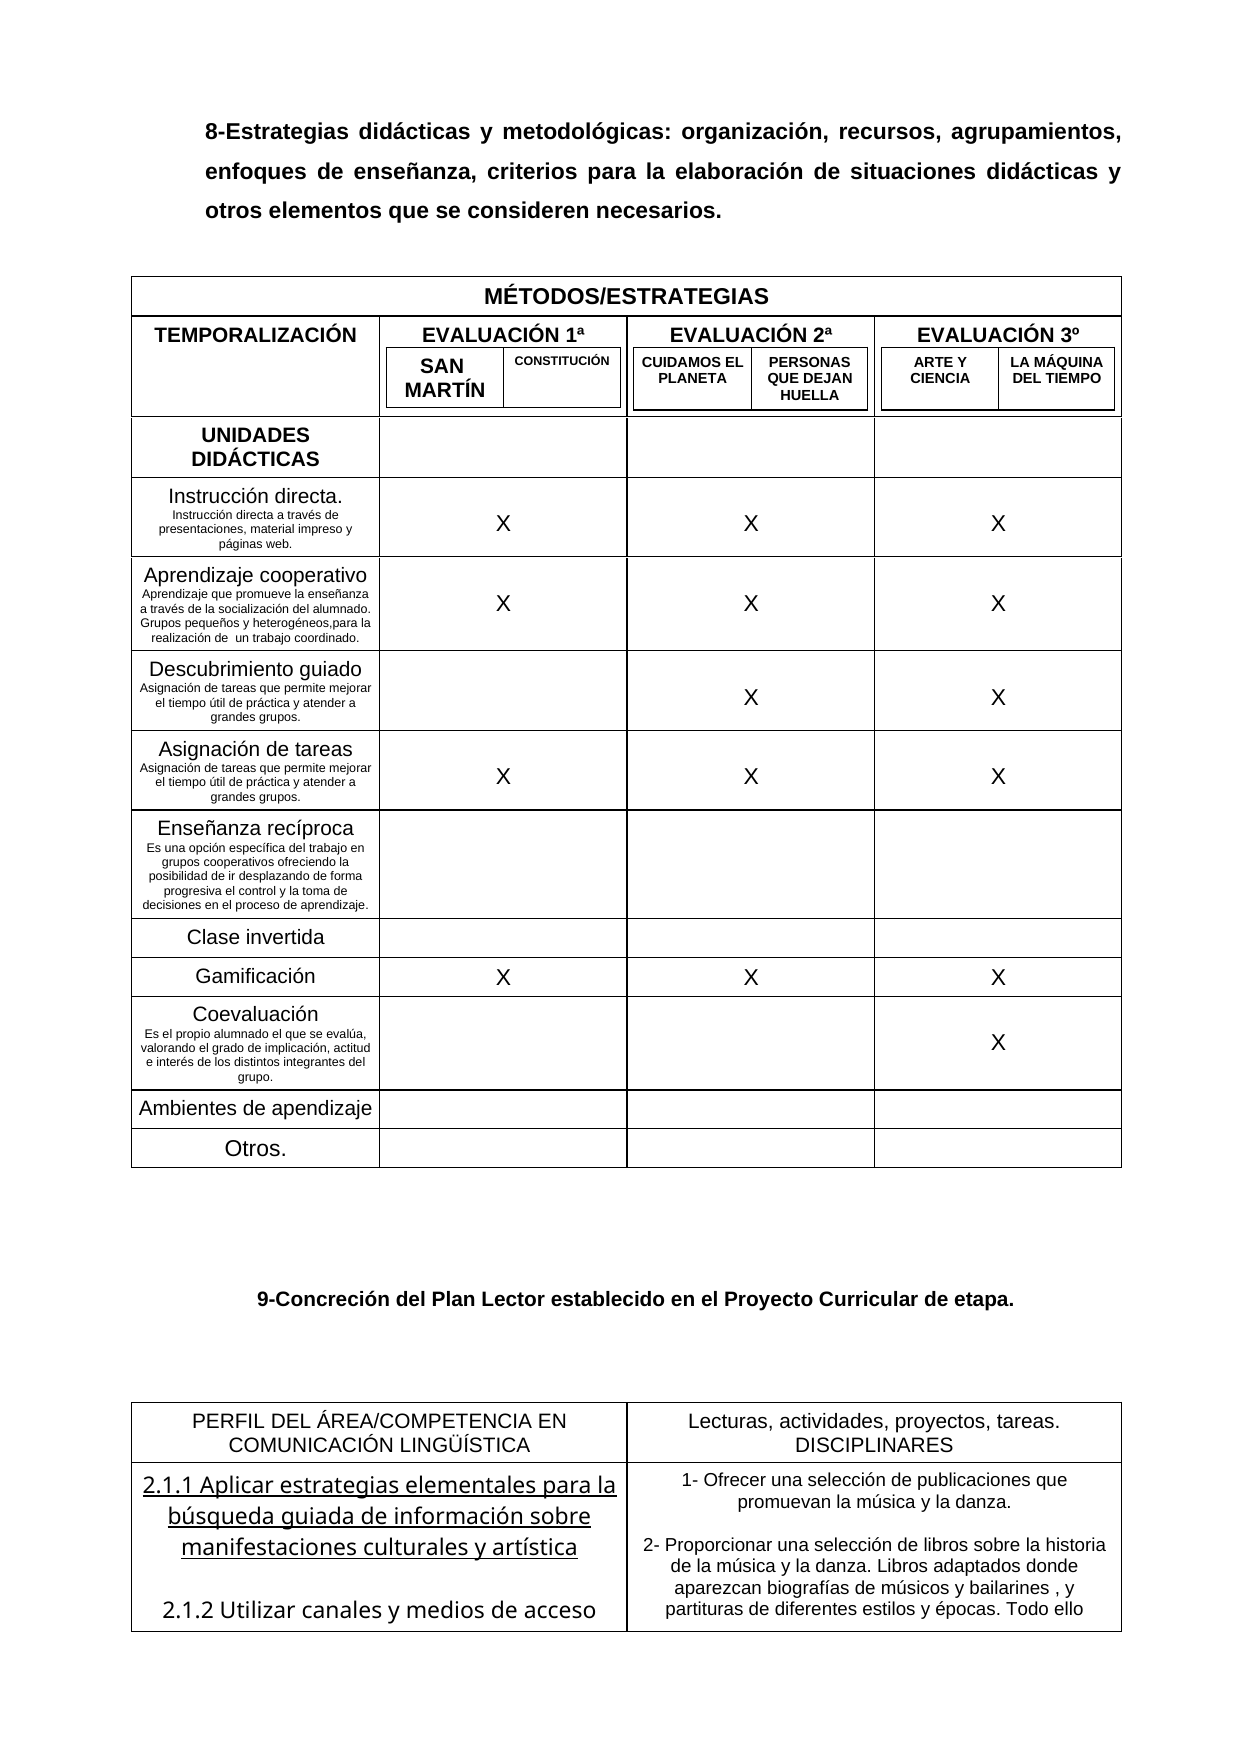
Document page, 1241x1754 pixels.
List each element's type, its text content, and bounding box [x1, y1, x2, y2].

table_cell Descubrimiento guiado Asignación de tareas que permite mejorar el tiempo útil de práctica y atender a grandes grupos. [132, 651, 379, 730]
table_cell [628, 418, 874, 477]
table_cell [380, 418, 626, 477]
table_cell [875, 811, 1121, 918]
table_cell Aprendizaje cooperativo Aprendizaje que promueve la enseñanza a través de la socialización del alumnado. Grupos pequeños y heterogéneos,para la realización de un trabajo coordinado. [132, 558, 379, 650]
table_cell X [380, 958, 626, 996]
table_cell Instrucción directa. Instrucción directa a través de presentaciones, material impreso y páginas web. [132, 478, 379, 556]
table_cell [380, 919, 626, 957]
table_cell 2.1.1 Aplicar estrategias elementales para la búsqueda guiada de información sobre manifestaciones culturales y artística 2.1.2 Utilizar canales y medios de acceso [132, 1463, 626, 1631]
table_header TEMPORALIZACIÓN [132, 317, 379, 416]
table_cell X [875, 558, 1121, 650]
table_header PERFIL DEL ÁREA/COMPETENCIA EN COMUNICACIÓN LINGÜÍSTICA [132, 1403, 626, 1462]
table_cell X [875, 997, 1121, 1089]
table_cell X [628, 558, 874, 650]
table_header PERSONAS QUE DEJAN HUELLA [752, 348, 867, 409]
list 8-Estrategias didácticas y metodológicas: organización, recursos, agrupamientos, enfoques de enseñanza, criterios para la elaboración de situaciones didácticas y otros elementos que se consideren necesarios. [175, 118, 1122, 223]
table_cell [628, 811, 874, 918]
table_cell UNIDADES DIDÁCTICAS [132, 418, 379, 477]
table_header EVALUACIÓN 2ª [628, 317, 874, 416]
table_cell [380, 811, 626, 918]
table_header LA MÁQUINA DEL TIEMPO [999, 348, 1114, 409]
table_header Lecturas, actividades, proyectos, tareas. DISCIPLINARES [628, 1403, 1121, 1462]
table_cell X [875, 958, 1121, 996]
table_cell 1- Ofrecer una selección de publicaciones que promuevan la música y la danza. 2- Proporcionar una selección de libros sobre la historia de la música y la danza. Libros adaptados donde aparezcan biografías de músicos y bailarines , y partituras de diferentes estilos y épocas. Todo ello [628, 1463, 1121, 1631]
table_cell X [628, 958, 874, 996]
table_cell X [628, 478, 874, 556]
table_cell Asignación de tareas Asignación de tareas que permite mejorar el tiempo útil de práctica y atender a grandes grupos. [132, 731, 379, 809]
table_header EVALUACIÓN 3º [875, 317, 1121, 416]
table_cell [380, 651, 626, 730]
table_cell X [628, 731, 874, 809]
table_cell [628, 1129, 874, 1167]
table_header CUIDAMOS EL PLANETA [634, 348, 751, 409]
table_cell [628, 1091, 874, 1128]
table_header ARTE Y CIENCIA [882, 348, 998, 409]
table_header SAN MARTÍN [387, 348, 503, 407]
table_cell [628, 919, 874, 957]
table_cell [875, 919, 1121, 957]
table_cell X [628, 651, 874, 730]
table_cell Clase invertida [132, 919, 379, 957]
table_cell X [875, 731, 1121, 809]
table_header MÉTODOS/ESTRATEGIAS [132, 277, 1121, 315]
table_cell Gamificación [132, 958, 379, 996]
table_cell X [380, 478, 626, 556]
table_cell [380, 1129, 626, 1167]
table_cell [875, 1129, 1121, 1167]
table_cell Coevaluación Es el propio alumnado el que se evalúa, valorando el grado de implicación, actitud e interés de los distintos integrantes del grupo. [132, 997, 379, 1089]
table_cell Enseñanza recíproca Es una opción específica del trabajo en grupos cooperativos ofreciendo la posibilidad de ir desplazando de forma progresiva el control y la toma de decisiones en el proceso de aprendizaje. [132, 811, 379, 918]
table_cell [875, 418, 1121, 477]
table_header CONSTITUCIÓN [504, 348, 620, 407]
table_cell Ambientes de apendizaje [132, 1091, 379, 1128]
table_cell X [875, 478, 1121, 556]
table_cell Otros. [132, 1129, 379, 1167]
table_cell [628, 997, 874, 1089]
table_cell X [380, 558, 626, 650]
table_cell X [380, 731, 626, 809]
table_cell [380, 997, 626, 1089]
table_header EVALUACIÓN 1ª [380, 317, 626, 416]
list 9-Concreción del Plan Lector establecido en el Proyecto Curricular de etapa. [175, 1287, 1122, 1311]
table_cell [380, 1091, 626, 1128]
table_cell [875, 1091, 1121, 1128]
table_cell X [875, 651, 1121, 730]
